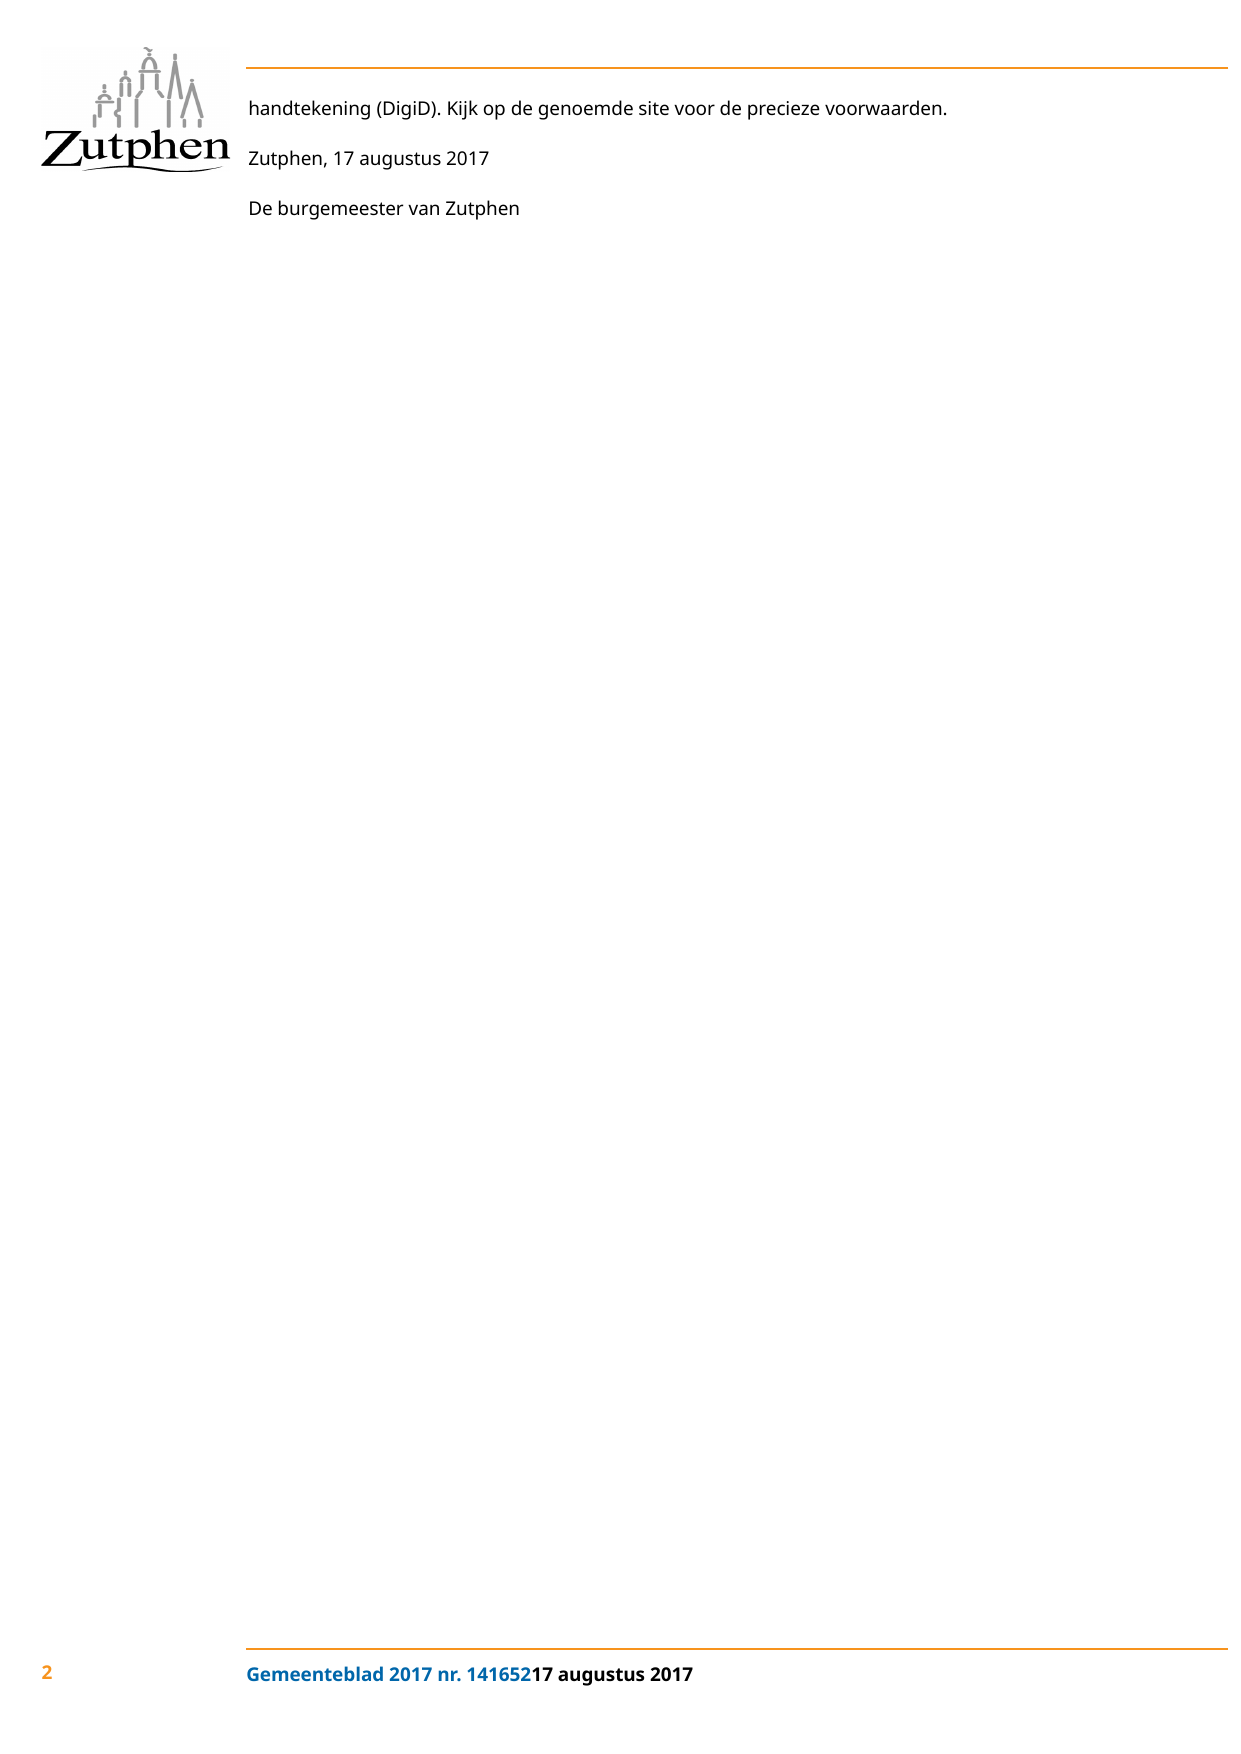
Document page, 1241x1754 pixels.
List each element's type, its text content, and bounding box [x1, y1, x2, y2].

text handtekening (DigiD). Kijk op de genoemde site voor de precieze voorwaarden. [248, 95, 1152, 121]
text De burgemeester van Zutphen [248, 196, 1152, 221]
text Zutphen, 17 augustus 2017 [248, 145, 1152, 171]
picture [41, 47, 231, 172]
